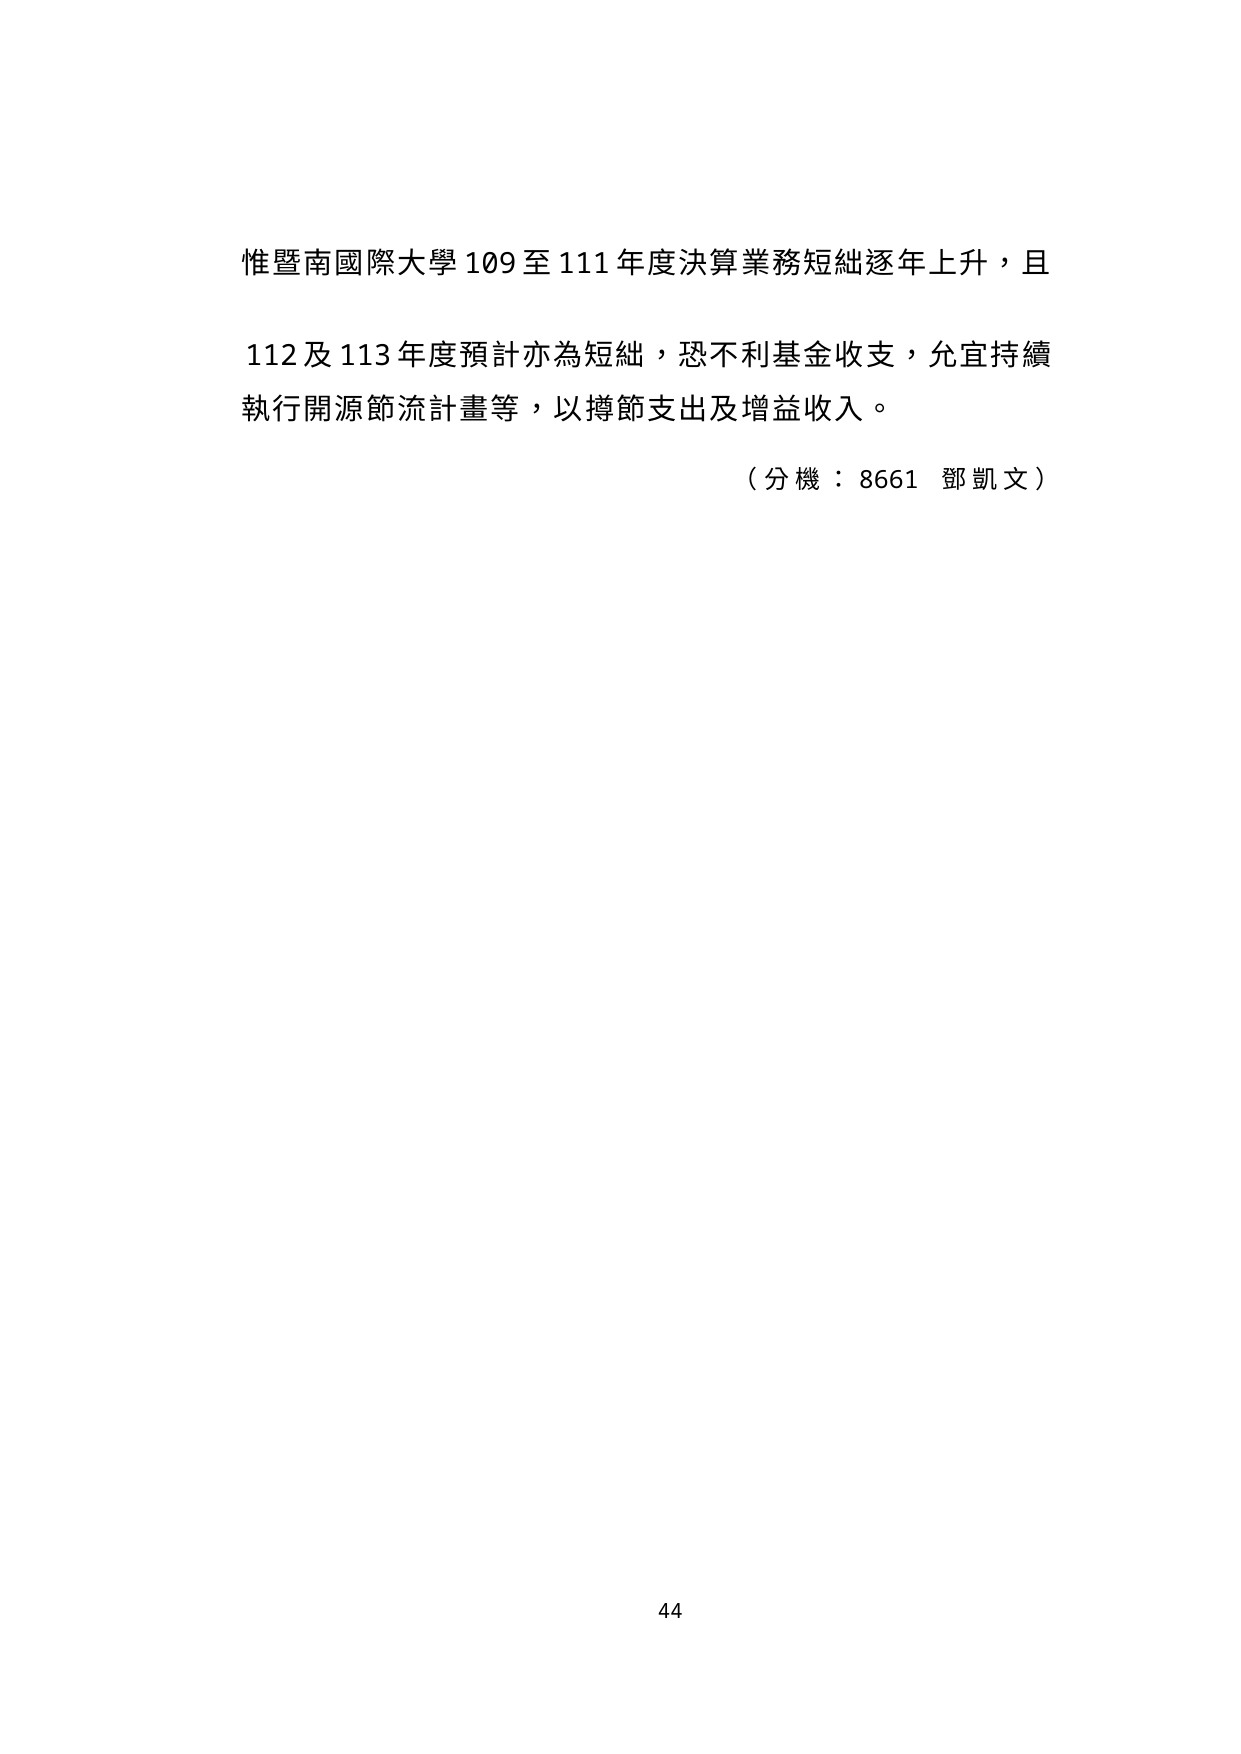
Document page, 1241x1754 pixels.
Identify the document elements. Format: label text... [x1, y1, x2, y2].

text （分機：8661 鄧凱文） [177, 427, 1063, 490]
text 綜上，國立大學校務基金應以收支平衡或有賸餘為原則，惟暨南國際大學109至111年度決算業務短絀逐年上升，且112及113年度預計亦為短絀，恐不利基金收支，允宜持續執行開源節流計畫等，以撙節支出及增益收入。 [236, 177, 1063, 427]
